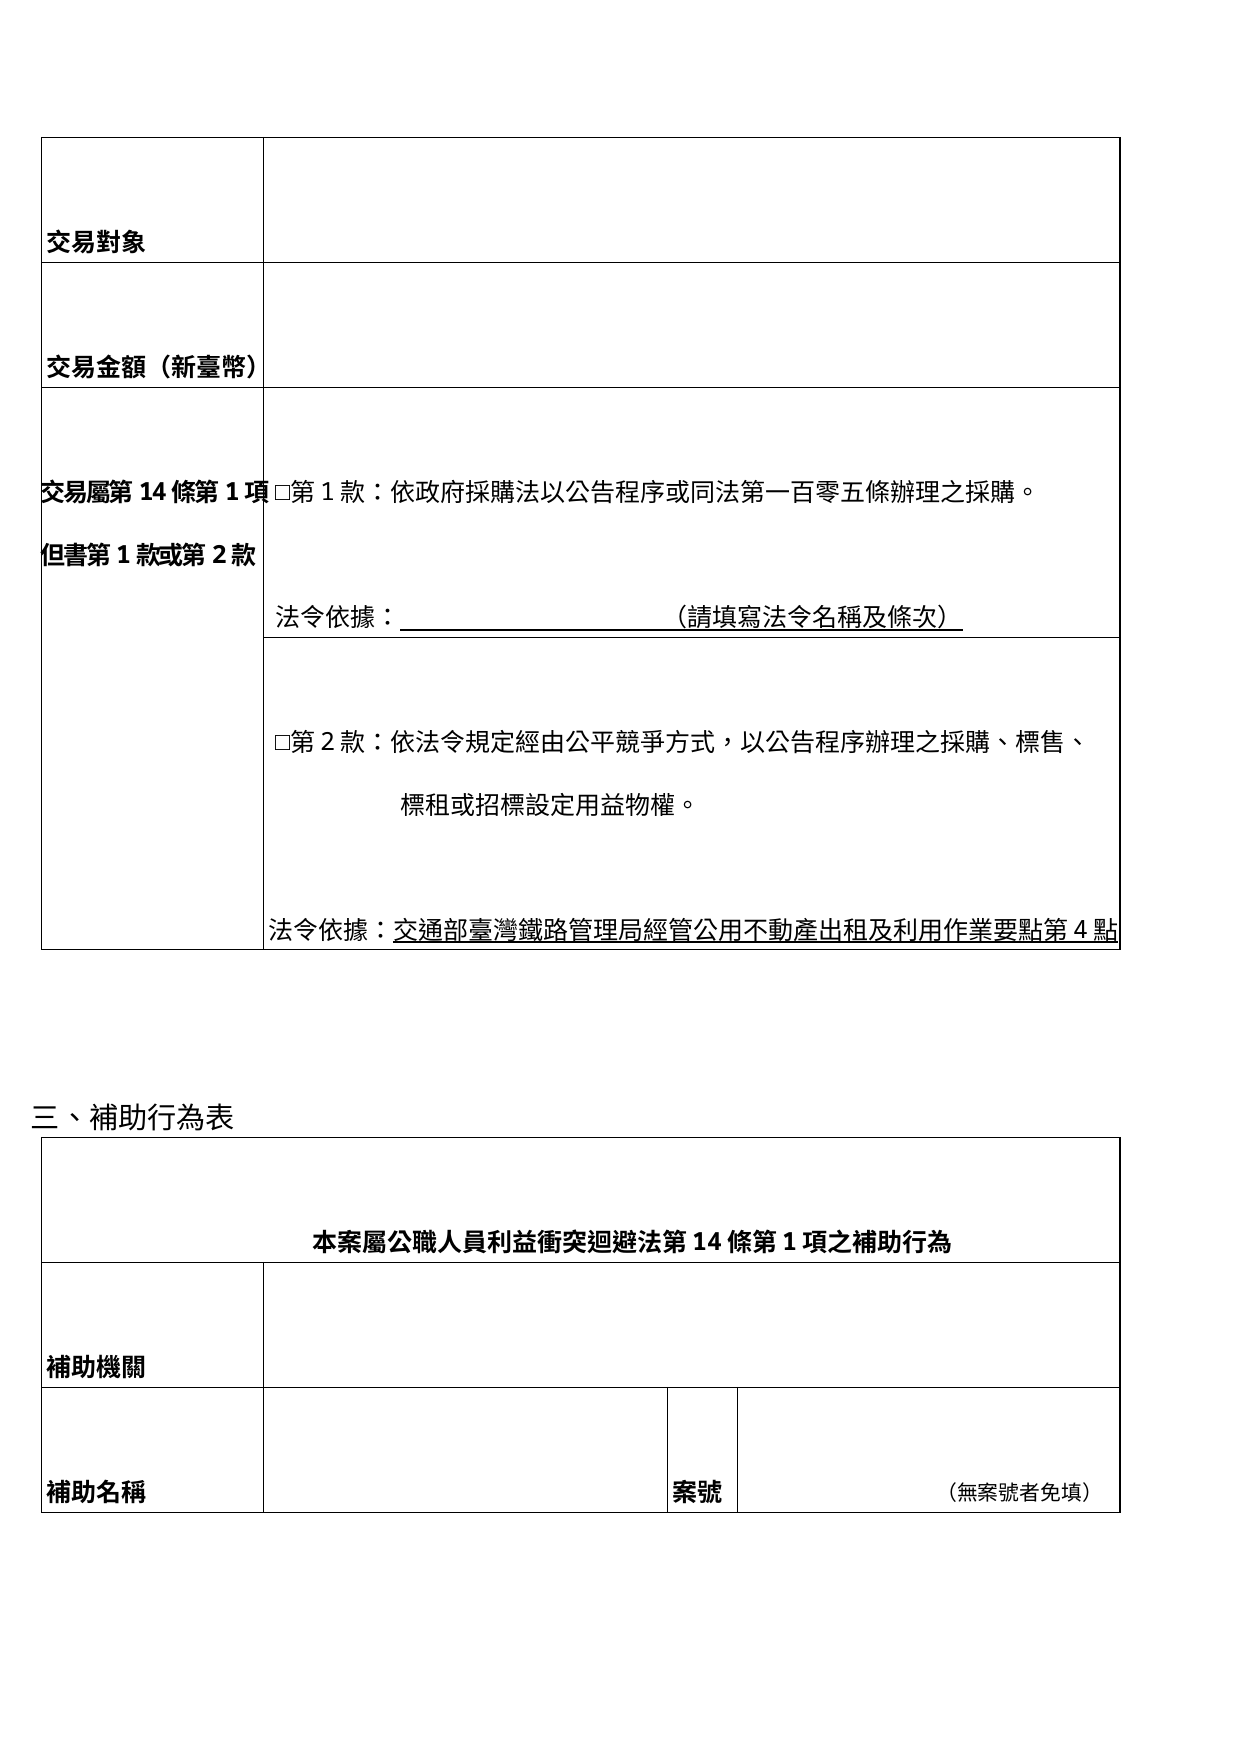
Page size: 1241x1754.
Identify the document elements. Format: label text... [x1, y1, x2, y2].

table_cell 交易對象 [42, 138, 263, 262]
table_cell [264, 263, 1119, 387]
table_cell 補助名稱 [42, 1388, 263, 1512]
text 三、補助行為表 [30, 1074, 1234, 1137]
table_cell [264, 1263, 1119, 1387]
table_cell 補助機關 [42, 1263, 263, 1387]
table_cell □第2款：依法令規定經由公平競爭方式，以公告程序辦理之採購、標售、 標租或招標設定用益物權。 法令依據：交通部臺灣鐵路管理局經管公用不動產出租及利用作業要點第4點 [264, 638, 1119, 949]
table_cell 交易金額（新臺幣） [42, 263, 263, 387]
table_cell □第1款：依政府採購法以公告程序或同法第一百零五條辦理之採購。 法令依據： （請填寫法令名稱及條次） [264, 388, 1119, 637]
table_cell [264, 138, 1119, 262]
table_cell （無案號者免填） [738, 1388, 1119, 1512]
table_cell 案號 [668, 1388, 737, 1512]
table_cell [264, 1388, 667, 1512]
table_header 本案屬公職人員利益衝突迴避法第14條第1項之補助行為 [42, 1138, 1119, 1262]
table_cell 交易屬第14條第1項 但書第1款或第2款 [42, 388, 263, 949]
